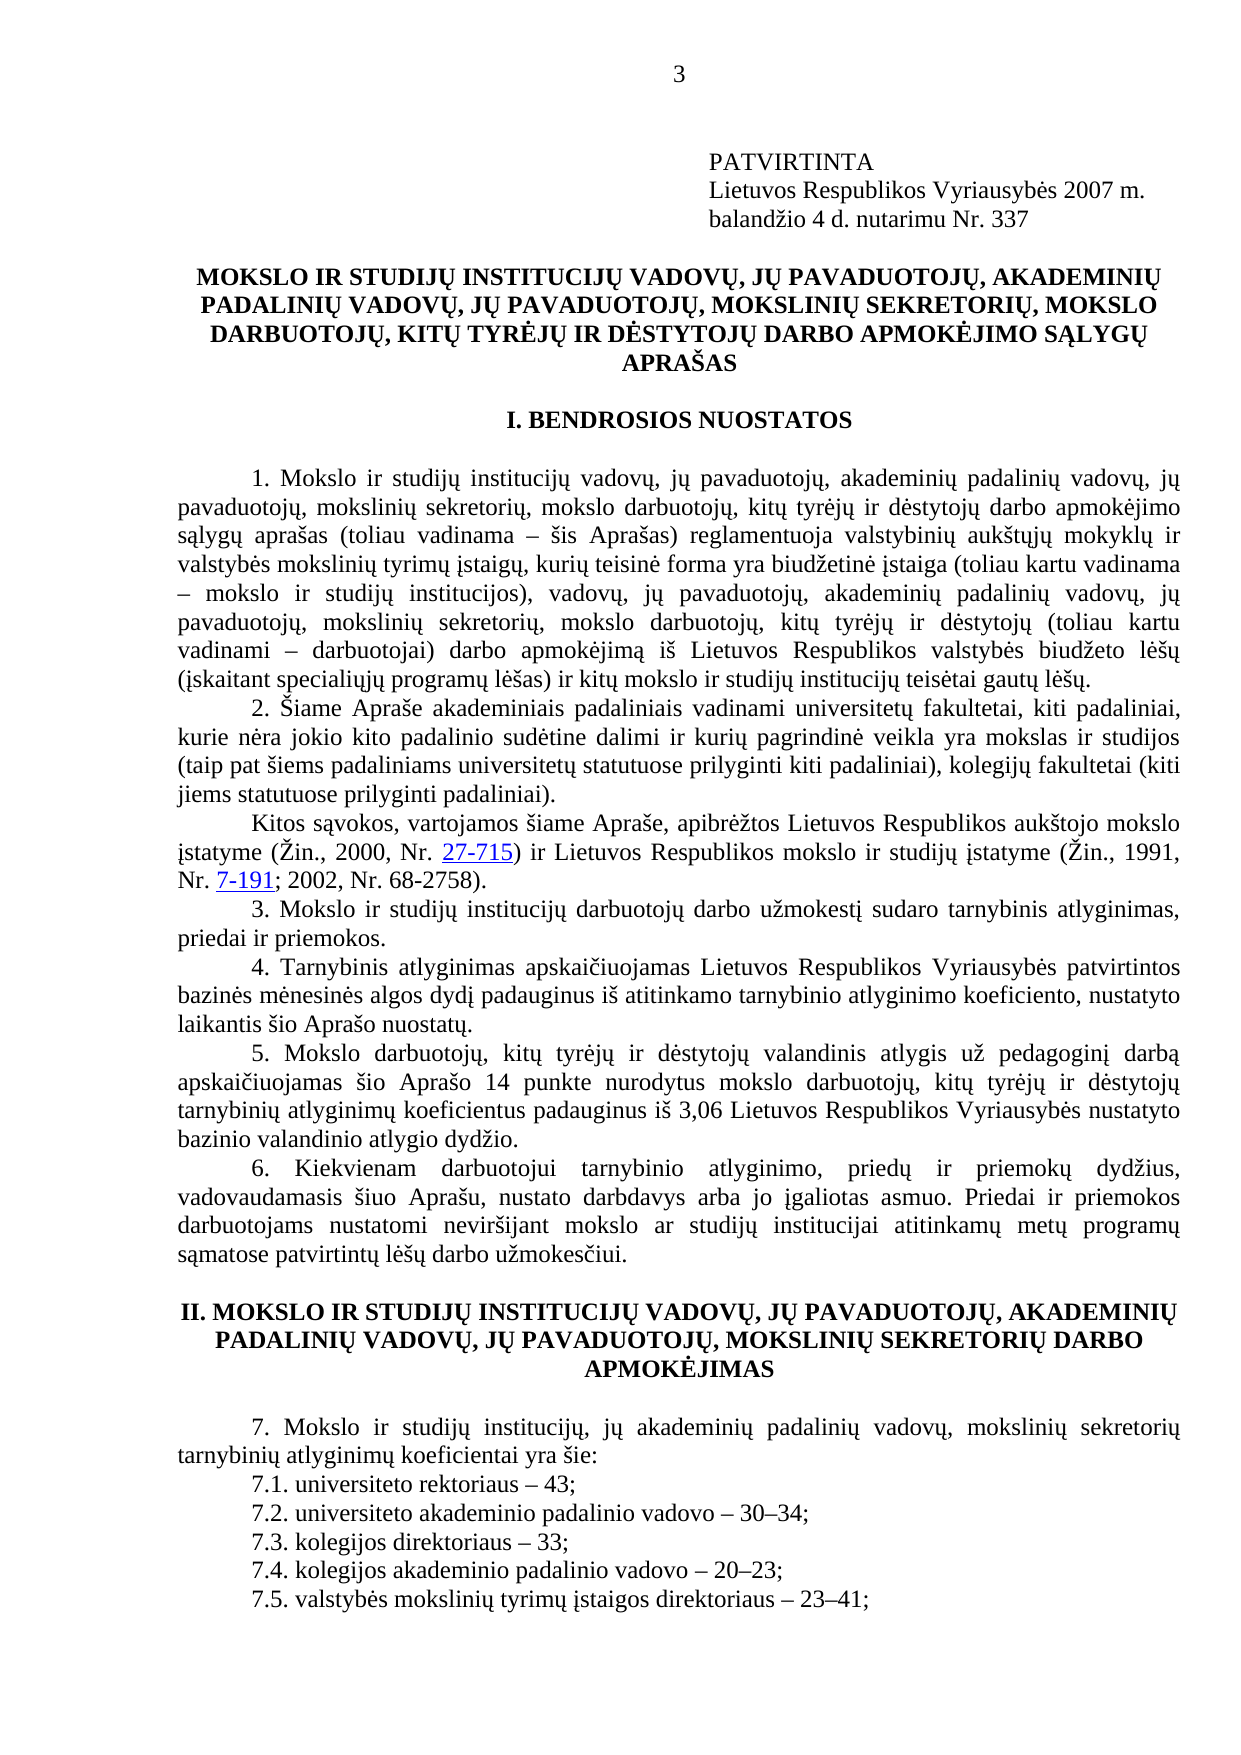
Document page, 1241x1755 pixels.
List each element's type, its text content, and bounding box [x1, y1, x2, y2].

text 4. Tarnybinis atlyginimas apskaičiuojamas Lietuvos Respublikos Vyriausybės patvirtintos bazinės mėnesinės algos dydį padauginus iš atitinkamo tarnybinio atlyginimo koeficiento, nustatyto laikantis šio Aprašo nuostatų. [177, 952, 1181, 1038]
text I. BENDROSIOS NUOSTATOS [177, 406, 1181, 434]
text 1. Mokslo ir studijų institucijų vadovų, jų pavaduotojų, akademinių padalinių vadovų, jų pavaduotojų, mokslinių sekretorių, mokslo darbuotojų, kitų tyrėjų ir dėstytojų darbo apmokėjimo sąlygų aprašas (toliau vadinama – šis Aprašas) reglamentuoja valstybinių aukštųjų mokyklų ir valstybės mokslinių tyrimų įstaigų, kurių teisinė forma yra biudžetinė įstaiga (toliau kartu vadinama – mokslo ir studijų institucijos), vadovų, jų pavaduotojų, akademinių padalinių vadovų, jų pavaduotojų, mokslinių sekretorių, mokslo darbuotojų, kitų tyrėjų ir dėstytojų (toliau kartu vadinami – darbuotojai) darbo apmokėjimą iš Lietuvos Respublikos valstybės biudžeto lėšų (įskaitant specialiųjų programų lėšas) ir kitų mokslo ir studijų institucijų teisėtai gautų lėšų. [177, 463, 1181, 693]
text II. MOKSLO IR STUDIJŲ INSTITUCIJŲ VADOVŲ, JŲ PAVADUOTOJŲ, AKADEMINIŲ PADALINIŲ VADOVŲ, JŲ PAVADUOTOJŲ, MOKSLINIŲ SEKRETORIŲ DARBO APMOKĖJIMAS [177, 1297, 1181, 1383]
text 2. Šiame Apraše akademiniais padaliniais vadinami universitetų fakultetai, kiti padaliniai, kurie nėra jokio kito padalinio sudėtine dalimi ir kurių pagrindinė veikla yra mokslas ir studijos (taip pat šiems padaliniams universitetų statutuose prilyginti kiti padaliniai), kolegijų fakultetai (kiti jiems statutuose prilyginti padaliniai). [177, 693, 1181, 808]
text Patvirtinta [177, 147, 1181, 176]
text 5. Mokslo darbuotojų, kitų tyrėjų ir dėstytojų valandinis atlygis už pedagoginį darbą apskaičiuojamas šio Aprašo 14 punkte nurodytus mokslo darbuotojų, kitų tyrėjų ir dėstytojų tarnybinių atlyginimų koeficientus padauginus iš 3,06 Lietuvos Respublikos Vyriausybės nustatyto bazinio valandinio atlygio dydžio. [177, 1038, 1181, 1153]
text Kitos sąvokos, vartojamos šiame Apraše, apibrėžtos Lietuvos Respublikos aukštojo mokslo įstatyme (Žin., 2000, Nr. 27-715) ir Lietuvos Respublikos mokslo ir studijų įstatyme (Žin., 1991, Nr. 7-191; 2002, Nr. 68-2758). [177, 808, 1181, 894]
text 7.2. universiteto akademinio padalinio vadovo – 30–34; [177, 1498, 1181, 1527]
text 7. Mokslo ir studijų institucijų, jų akademinių padalinių vadovų, mokslinių sekretorių tarnybinių atlyginimų koeficientai yra šie: [177, 1412, 1181, 1469]
text Mokslo ir studijų institucijų VADOVŲ, JŲ PAVADUOTOJŲ, AKADEMINIŲ PADALINIŲ VADOVŲ, JŲ PAVADUOTOJŲ, MOKSLINIŲ SEKRETORIŲ, mokslo darbuotojų, kitų tyrėjų ir dėstytojų darbo apmokėjimo sąlygų aprašAS [177, 262, 1181, 377]
text Lietuvos Respublikos Vyriausybės 2007 m. balandžio 4 d. nutarimu Nr. 337 [709, 176, 1181, 233]
text 7.5. valstybės mokslinių tyrimų įstaigos direktoriaus – 23–41; [177, 1584, 1181, 1613]
text 7.4. kolegijos akademinio padalinio vadovo – 20–23; [177, 1556, 1181, 1584]
text 6. Kiekvienam darbuotojui tarnybinio atlyginimo, priedų ir priemokų dydžius, vadovaudamasis šiuo Aprašu, nustato darbdavys arba jo įgaliotas asmuo. Priedai ir priemokos darbuotojams nustatomi neviršijant mokslo ar studijų institucijai atitinkamų metų programų sąmatose patvirtintų lėšų darbo užmokesčiui. [177, 1153, 1181, 1268]
text 3. Mokslo ir studijų institucijų darbuotojų darbo užmokestį sudaro tarnybinis atlyginimas, priedai ir priemokos. [177, 894, 1181, 952]
text 7.3. kolegijos direktoriaus – 33; [177, 1527, 1181, 1556]
text 7.1. universiteto rektoriaus – 43; [177, 1469, 1181, 1498]
